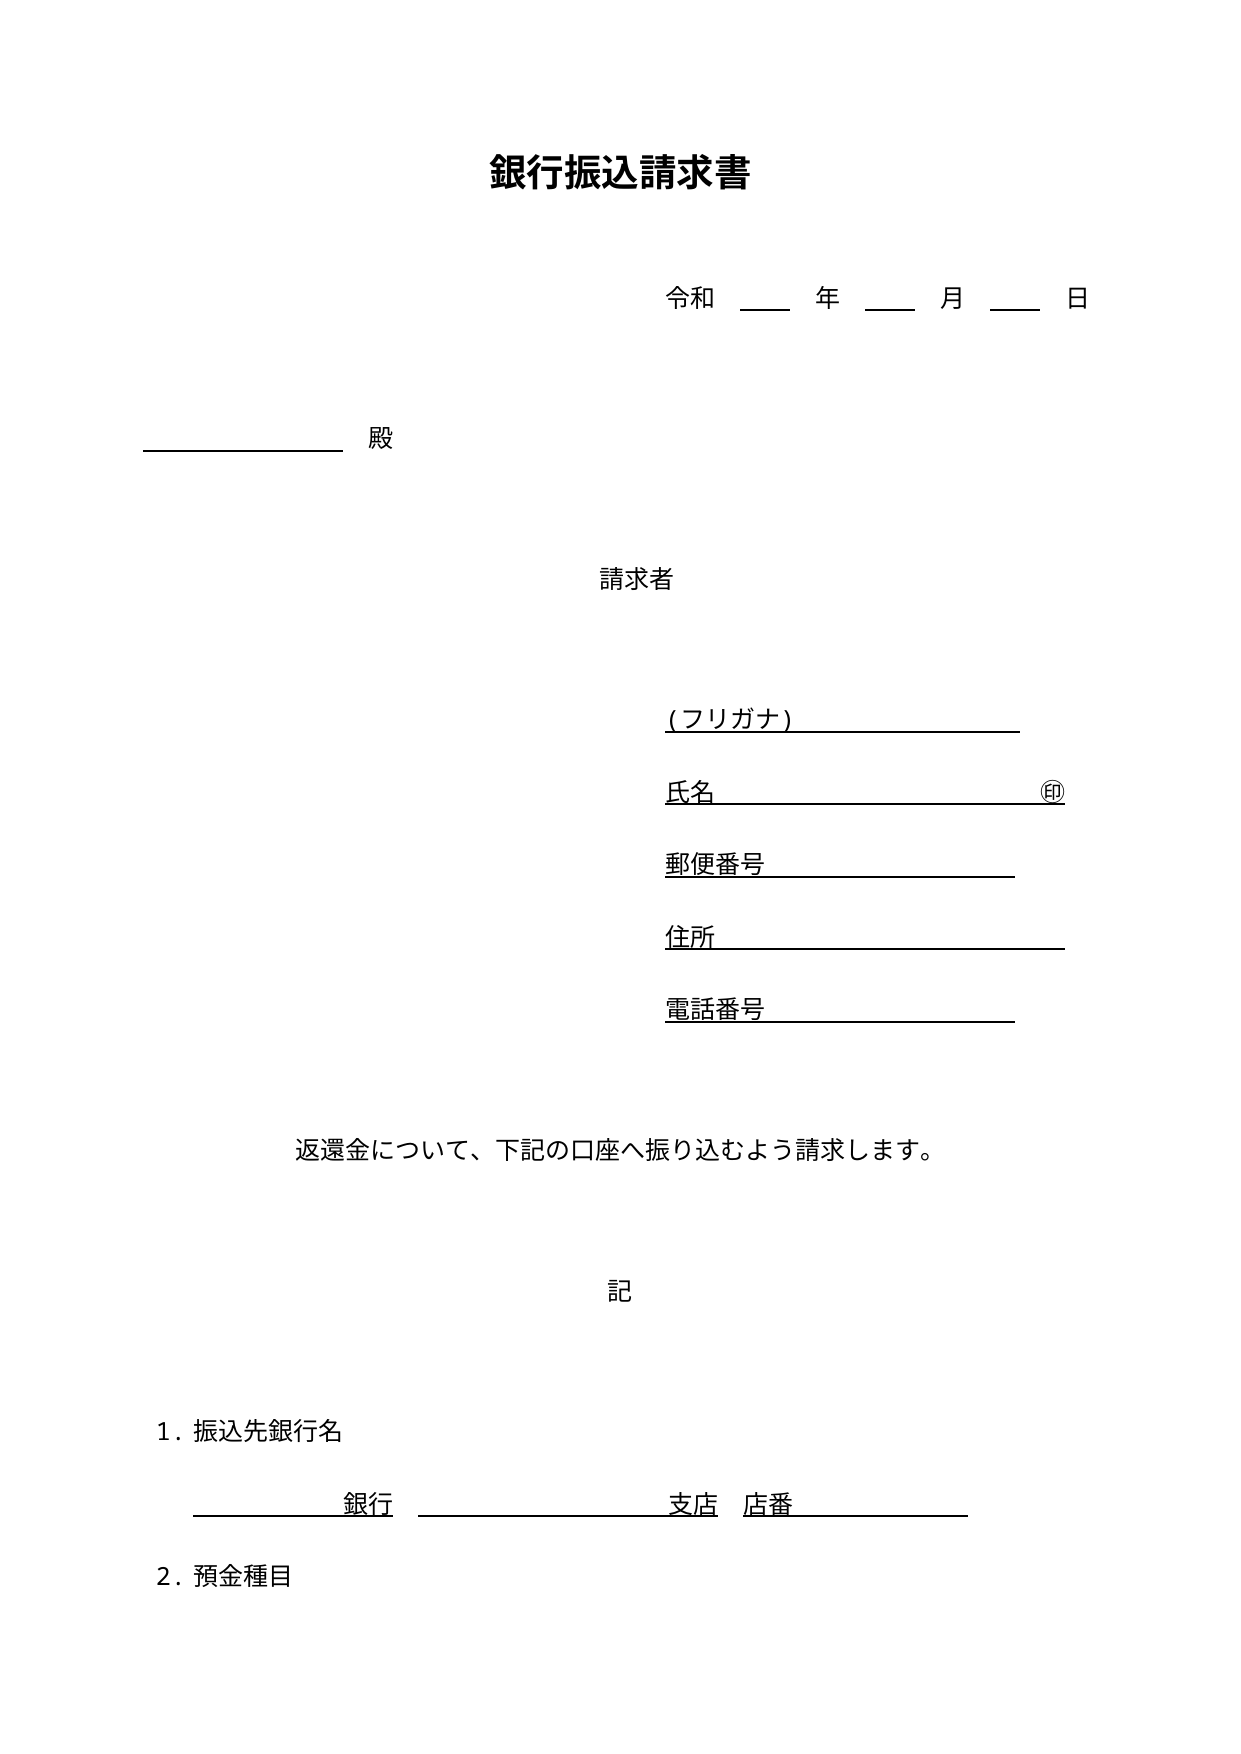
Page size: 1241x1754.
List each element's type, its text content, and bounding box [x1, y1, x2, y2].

text 氏名 ㊞ [118, 772, 1122, 809]
text 請求者 [118, 559, 1122, 596]
title 銀行振込請求書 [118, 143, 1122, 197]
text 記 [118, 1271, 1122, 1307]
text 殿 [118, 419, 1122, 455]
text 電話番号 [118, 990, 1122, 1026]
text (フリガナ) [118, 700, 1122, 736]
text 郵便番号 [118, 845, 1122, 881]
text 返還金について、下記の口座へ振り込むよう請求します。 [118, 1131, 1122, 1167]
text 令和 年 月 日 [118, 278, 1122, 314]
list 預金種目 [156, 1557, 1122, 1593]
list 振込先銀行名 [156, 1412, 1122, 1448]
text 住所 [118, 917, 1122, 954]
list 銀行 支店 店番 [193, 1484, 1122, 1521]
